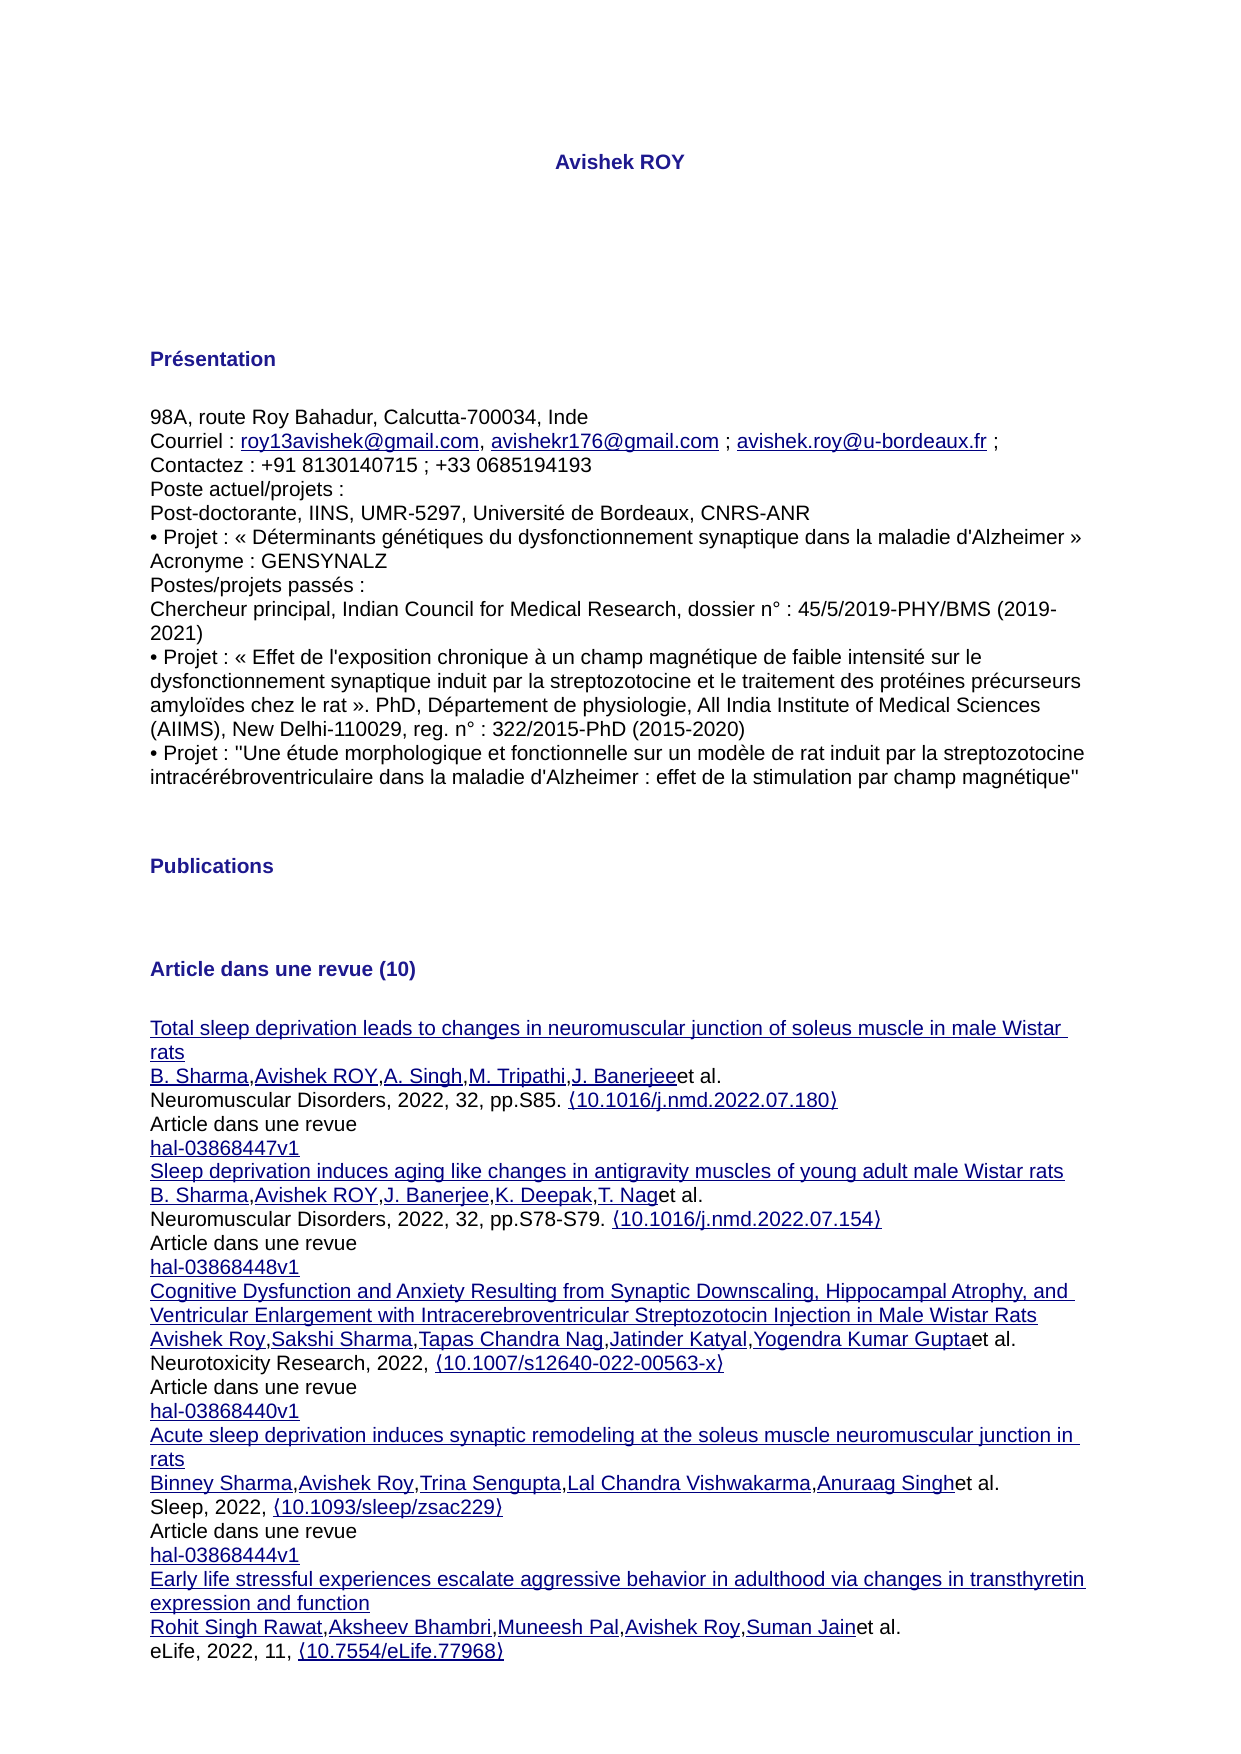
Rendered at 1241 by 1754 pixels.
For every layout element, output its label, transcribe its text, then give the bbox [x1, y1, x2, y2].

text Poste actuel/projets : [150, 477, 1090, 501]
text • Projet : ''Une étude morphologique et fonctionnelle sur un modèle de rat induit par la streptozotocine intracérébroventriculaire dans la maladie d'Alzheimer : effet de la stimulation par champ magnétique'' [150, 741, 1090, 788]
text Courriel : roy13avishek@gmail.com, avishekr176@gmail.com ; avishek.roy@u-bordeaux.fr ; Contactez : +91 8130140715 ; +33 0685194193 [150, 429, 1090, 477]
subtitle Avishek ROY [150, 150, 1090, 174]
subtitle Publications [150, 854, 1090, 878]
table_cell Cognitive Dysfunction and Anxiety Resulting from Synaptic Downscaling, Hippocampal Atrophy, and Ventricular Enlargement with Intracerebroventricular Streptozotocin Injection in Male Wistar Rats Avishek Roy,Sakshi Sharma,Tapas Chandra Nag,Jatinder Katyal,Yogendra Kumar Guptaet al. Neurotoxicity Research, 2022, ⟨10.1007/s12640-022-00563-x⟩ Article dans une revue hal-03868440v1 [150, 1279, 1090, 1423]
table_header Total sleep deprivation leads to changes in neuromuscular junction of soleus muscle in male Wistar rats B. Sharma,Avishek ROY,A. Singh,M. Tripathi,J. Banerjeeet al. Neuromuscular Disorders, 2022, 32, pp.S85. ⟨10.1016/j.nmd.2022.07.180⟩ Article dans une revue hal-03868447v1 [150, 1016, 1090, 1159]
text • Projet : « Effet de l'exposition chronique à un champ magnétique de faible intensité sur le dysfonctionnement synaptique induit par la streptozotocine et le traitement des protéines précurseurs amyloïdes chez le rat ». PhD, Département de physiologie, All India Institute of Medical Sciences (AIIMS), New Delhi-110029, reg. n° : 322/2015-PhD (2015-2020) [150, 645, 1090, 741]
table_cell Sleep deprivation induces aging like changes in antigravity muscles of young adult male Wistar rats B. Sharma,Avishek ROY,J. Banerjee,K. Deepak,T. Naget al. Neuromuscular Disorders, 2022, 32, pp.S78-S79. ⟨10.1016/j.nmd.2022.07.154⟩ Article dans une revue hal-03868448v1 [150, 1159, 1090, 1279]
text • Projet : « Déterminants génétiques du dysfonctionnement synaptique dans la maladie d'Alzheimer » Acronyme : GENSYNALZ [150, 525, 1090, 573]
text Post-doctorante, IINS, UMR-5297, Université de Bordeaux, CNRS-ANR [150, 501, 1090, 525]
table_cell Early life stressful experiences escalate aggressive behavior in adulthood via changes in transthyretin expression and function Rohit Singh Rawat,Aksheev Bhambri,Muneesh Pal,Avishek Roy,Suman Jainet al. eLife, 2022, 11, ⟨10.7554/eLife.77968⟩ [150, 1567, 1090, 1662]
text Chercheur principal, Indian Council for Medical Research, dossier n° : 45/5/2019-PHY/BMS (2019-2021) [150, 597, 1090, 645]
table_cell Acute sleep deprivation induces synaptic remodeling at the soleus muscle neuromuscular junction in rats Binney Sharma,Avishek Roy,Trina Sengupta,Lal Chandra Vishwakarma,Anuraag Singhet al. Sleep, 2022, ⟨10.1093/sleep/zsac229⟩ Article dans une revue hal-03868444v1 [150, 1423, 1090, 1567]
text 98A, route Roy Bahadur, Calcutta-700034, Inde [150, 405, 1090, 429]
subtitle Article dans une revue (10) [150, 957, 1090, 981]
subtitle Présentation [150, 347, 1090, 371]
text Postes/projets passés : [150, 573, 1090, 597]
